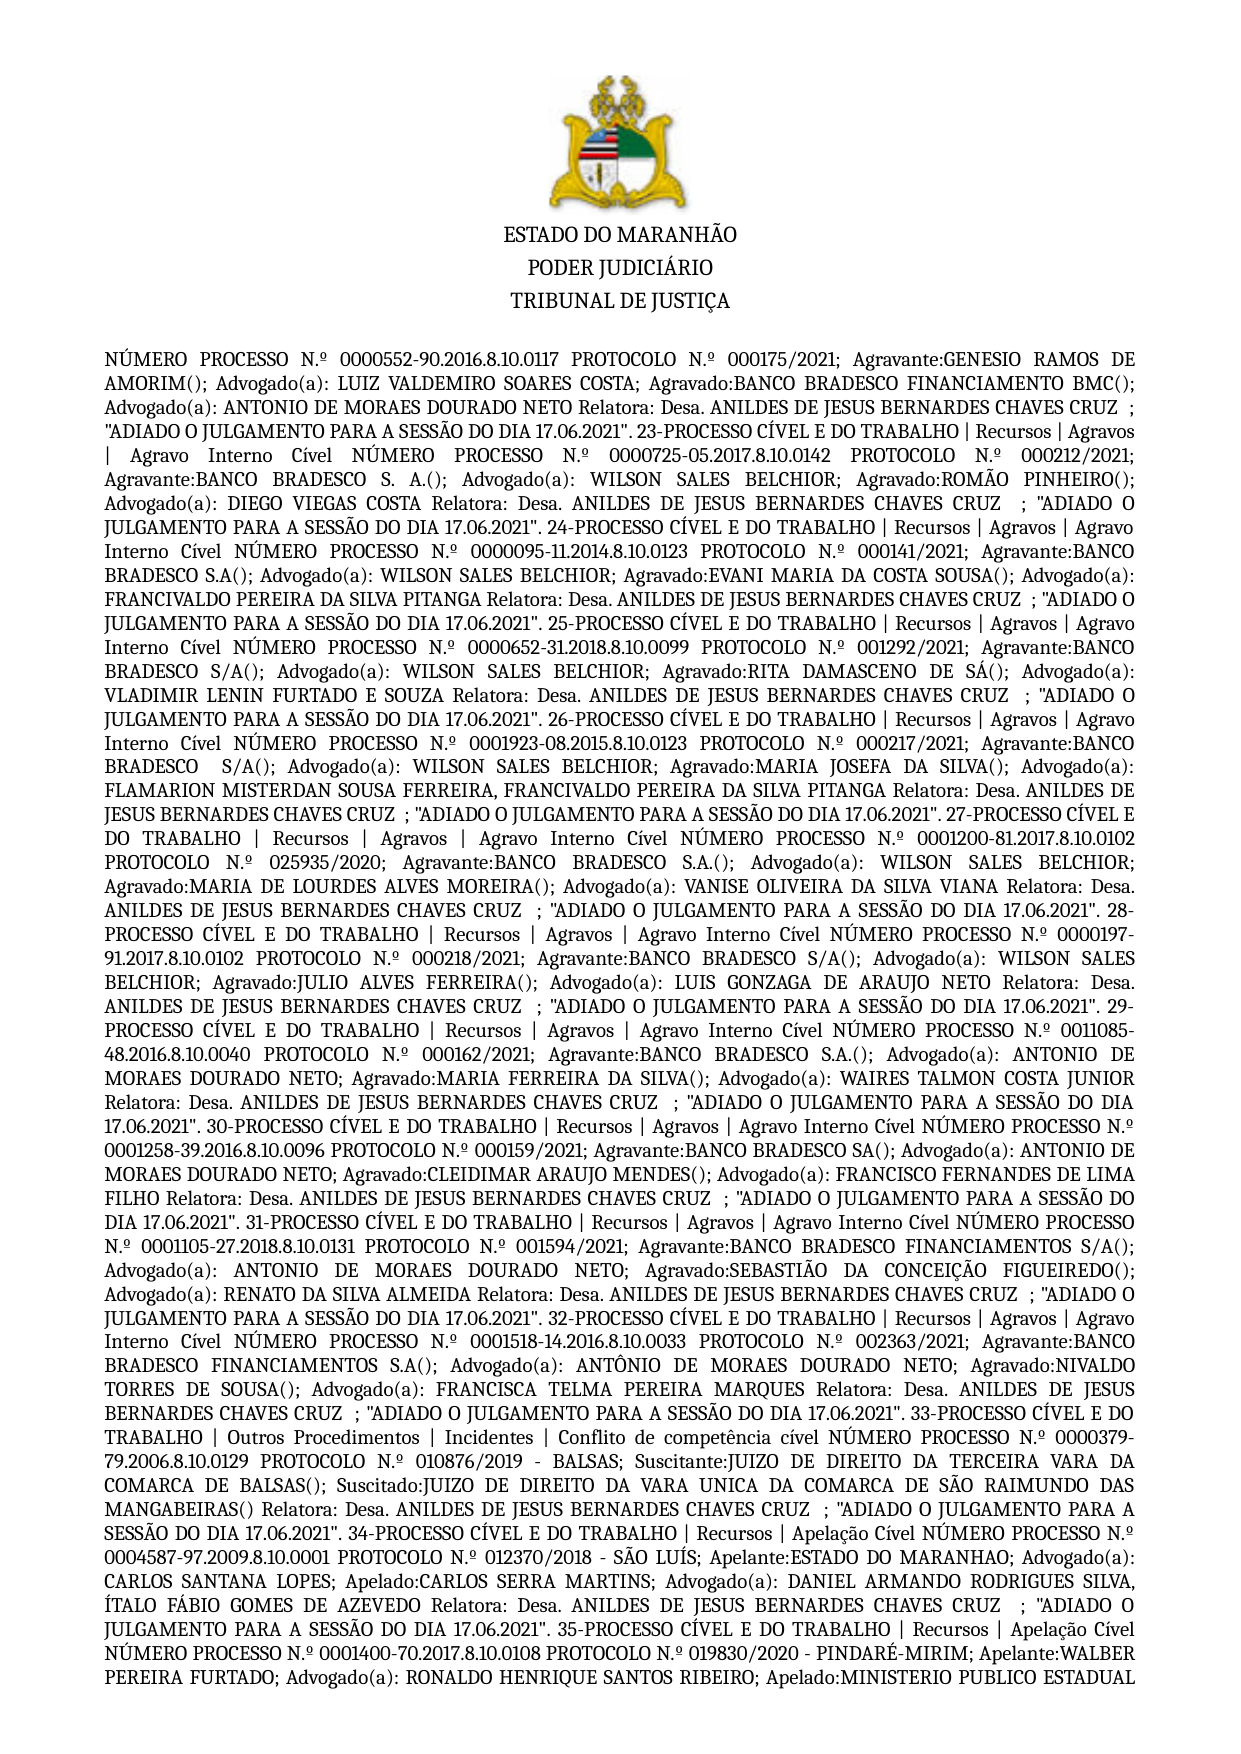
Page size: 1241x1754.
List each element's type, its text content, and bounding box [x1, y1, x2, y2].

picture [548, 75, 692, 215]
text NÚMERO PROCESSO N.º 0000552-90.2016.8.10.0117 PROTOCOLO N.º 000175/2021; Agravante:GENESIO RAMOS DE AMORIM(); Advogado(a): LUIZ VALDEMIRO SOARES COSTA; Agravado:BANCO BRADESCO FINANCIAMENTO BMC(); Advogado(a): ANTONIO DE MORAES DOURADO NETO Relatora: Desa. ANILDES DE JESUS BERNARDES CHAVES CRUZ ; "ADIADO O JULGAMENTO PARA A SESSÃO DO DIA 17.06.2021". 23-PROCESSO CÍVEL E DO TRABALHO | Recursos | Agravos | Agravo Interno Cível NÚMERO PROCESSO N.º 0000725-05.2017.8.10.0142 PROTOCOLO N.º 000212/2021; Agravante:BANCO BRADESCO S. A.(); Advogado(a): WILSON SALES BELCHIOR; Agravado:ROMÃO PINHEIRO(); Advogado(a): DIEGO VIEGAS COSTA Relatora: Desa. ANILDES DE JESUS BERNARDES CHAVES CRUZ ; "ADIADO O JULGAMENTO PARA A SESSÃO DO DIA 17.06.2021". 24-PROCESSO CÍVEL E DO TRABALHO | Recursos | Agravos | Agravo Interno Cível NÚMERO PROCESSO N.º 0000095-11.2014.8.10.0123 PROTOCOLO N.º 000141/2021; Agravante:BANCO BRADESCO S.A(); Advogado(a): WILSON SALES BELCHIOR; Agravado:EVANI MARIA DA COSTA SOUSA(); Advogado(a): FRANCIVALDO PEREIRA DA SILVA PITANGA Relatora: Desa. ANILDES DE JESUS BERNARDES CHAVES CRUZ ; "ADIADO O JULGAMENTO PARA A SESSÃO DO DIA 17.06.2021". 25-PROCESSO CÍVEL E DO TRABALHO | Recursos | Agravos | Agravo Interno Cível NÚMERO PROCESSO N.º 0000652-31.2018.8.10.0099 PROTOCOLO N.º 001292/2021; Agravante:BANCO BRADESCO S/A(); Advogado(a): WILSON SALES BELCHIOR; Agravado:RITA DAMASCENO DE SÁ(); Advogado(a): VLADIMIR LENIN FURTADO E SOUZA Relatora: Desa. ANILDES DE JESUS BERNARDES CHAVES CRUZ ; "ADIADO O JULGAMENTO PARA A SESSÃO DO DIA 17.06.2021". 26-PROCESSO CÍVEL E DO TRABALHO | Recursos | Agravos | Agravo Interno Cível NÚMERO PROCESSO N.º 0001923-08.2015.8.10.0123 PROTOCOLO N.º 000217/2021; Agravante:BANCO BRADESCO S/A(); Advogado(a): WILSON SALES BELCHIOR; Agravado:MARIA JOSEFA DA SILVA(); Advogado(a): FLAMARION MISTERDAN SOUSA FERREIRA, FRANCIVALDO PEREIRA DA SILVA PITANGA Relatora: Desa. ANILDES DE JESUS BERNARDES CHAVES CRUZ ; "ADIADO O JULGAMENTO PARA A SESSÃO DO DIA 17.06.2021". 27-PROCESSO CÍVEL E DO TRABALHO | Recursos | Agravos | Agravo Interno Cível NÚMERO PROCESSO N.º 0001200-81.2017.8.10.0102 PROTOCOLO N.º 025935/2020; Agravante:BANCO BRADESCO S.A.(); Advogado(a): WILSON SALES BELCHIOR; Agravado:MARIA DE LOURDES ALVES MOREIRA(); Advogado(a): VANISE OLIVEIRA DA SILVA VIANA Relatora: Desa. ANILDES DE JESUS BERNARDES CHAVES CRUZ ; "ADIADO O JULGAMENTO PARA A SESSÃO DO DIA 17.06.2021". 28-PROCESSO CÍVEL E DO TRABALHO | Recursos | Agravos | Agravo Interno Cível NÚMERO PROCESSO N.º 0000197-91.2017.8.10.0102 PROTOCOLO N.º 000218/2021; Agravante:BANCO BRADESCO S/A(); Advogado(a): WILSON SALES BELCHIOR; Agravado:JULIO ALVES FERREIRA(); Advogado(a): LUIS GONZAGA DE ARAUJO NETO Relatora: Desa. ANILDES DE JESUS BERNARDES CHAVES CRUZ ; "ADIADO O JULGAMENTO PARA A SESSÃO DO DIA 17.06.2021". 29-PROCESSO CÍVEL E DO TRABALHO | Recursos | Agravos | Agravo Interno Cível NÚMERO PROCESSO N.º 0011085-48.2016.8.10.0040 PROTOCOLO N.º 000162/2021; Agravante:BANCO BRADESCO S.A.(); Advogado(a): ANTONIO DE MORAES DOURADO NETO; Agravado:MARIA FERREIRA DA SILVA(); Advogado(a): WAIRES TALMON COSTA JUNIOR Relatora: Desa. ANILDES DE JESUS BERNARDES CHAVES CRUZ ; "ADIADO O JULGAMENTO PARA A SESSÃO DO DIA 17.06.2021". 30-PROCESSO CÍVEL E DO TRABALHO | Recursos | Agravos | Agravo Interno Cível NÚMERO PROCESSO N.º 0001258-39.2016.8.10.0096 PROTOCOLO N.º 000159/2021; Agravante:BANCO BRADESCO SA(); Advogado(a): ANTONIO DE MORAES DOURADO NETO; Agravado:CLEIDIMAR ARAUJO MENDES(); Advogado(a): FRANCISCO FERNANDES DE LIMA FILHO Relatora: Desa. ANILDES DE JESUS BERNARDES CHAVES CRUZ ; "ADIADO O JULGAMENTO PARA A SESSÃO DO DIA 17.06.2021". 31-PROCESSO CÍVEL E DO TRABALHO | Recursos | Agravos | Agravo Interno Cível NÚMERO PROCESSO N.º 0001105-27.2018.8.10.0131 PROTOCOLO N.º 001594/2021; Agravante:BANCO BRADESCO FINANCIAMENTOS S/A(); Advogado(a): ANTONIO DE MORAES DOURADO NETO; Agravado:SEBASTIÃO DA CONCEIÇÃO FIGUEIREDO(); Advogado(a): RENATO DA SILVA ALMEIDA Relatora: Desa. ANILDES DE JESUS BERNARDES CHAVES CRUZ ; "ADIADO O JULGAMENTO PARA A SESSÃO DO DIA 17.06.2021". 32-PROCESSO CÍVEL E DO TRABALHO | Recursos | Agravos | Agravo Interno Cível NÚMERO PROCESSO N.º 0001518-14.2016.8.10.0033 PROTOCOLO N.º 002363/2021; Agravante:BANCO BRADESCO FINANCIAMENTOS S.A(); Advogado(a): ANTÔNIO DE MORAES DOURADO NETO; Agravado:NIVALDO TORRES DE SOUSA(); Advogado(a): FRANCISCA TELMA PEREIRA MARQUES Relatora: Desa. ANILDES DE JESUS BERNARDES CHAVES CRUZ ; "ADIADO O JULGAMENTO PARA A SESSÃO DO DIA 17.06.2021". 33-PROCESSO CÍVEL E DO TRABALHO | Outros Procedimentos | Incidentes | Conflito de competência cível NÚMERO PROCESSO N.º 0000379-79.2006.8.10.0129 PROTOCOLO N.º 010876/2019 - BALSAS; Suscitante:JUIZO DE DIREITO DA TERCEIRA VARA DA COMARCA DE BALSAS(); Suscitado:JUIZO DE DIREITO DA VARA UNICA DA COMARCA DE SÃO RAIMUNDO DAS MANGABEIRAS() Relatora: Desa. ANILDES DE JESUS BERNARDES CHAVES CRUZ ; "ADIADO O JULGAMENTO PARA A SESSÃO DO DIA 17.06.2021". 34-PROCESSO CÍVEL E DO TRABALHO | Recursos | Apelação Cível NÚMERO PROCESSO N.º 0004587-97.2009.8.10.0001 PROTOCOLO N.º 012370/2018 - SÃO LUÍS; Apelante:ESTADO DO MARANHAO; Advogado(a): CARLOS SANTANA LOPES; Apelado:CARLOS SERRA MARTINS; Advogado(a): DANIEL ARMANDO RODRIGUES SILVA, ÍTALO FÁBIO GOMES DE AZEVEDO Relatora: Desa. ANILDES DE JESUS BERNARDES CHAVES CRUZ ; "ADIADO O JULGAMENTO PARA A SESSÃO DO DIA 17.06.2021". 35-PROCESSO CÍVEL E DO TRABALHO | Recursos | Apelação Cível NÚMERO PROCESSO N.º 0001400-70.2017.8.10.0108 PROTOCOLO N.º 019830/2020 - PINDARÉ-MIRIM; Apelante:WALBER PEREIRA FURTADO; Advogado(a): RONALDO HENRIQUE SANTOS RIBEIRO; Apelado:MINISTERIO PUBLICO ESTADUAL [104, 348, 1136, 1689]
